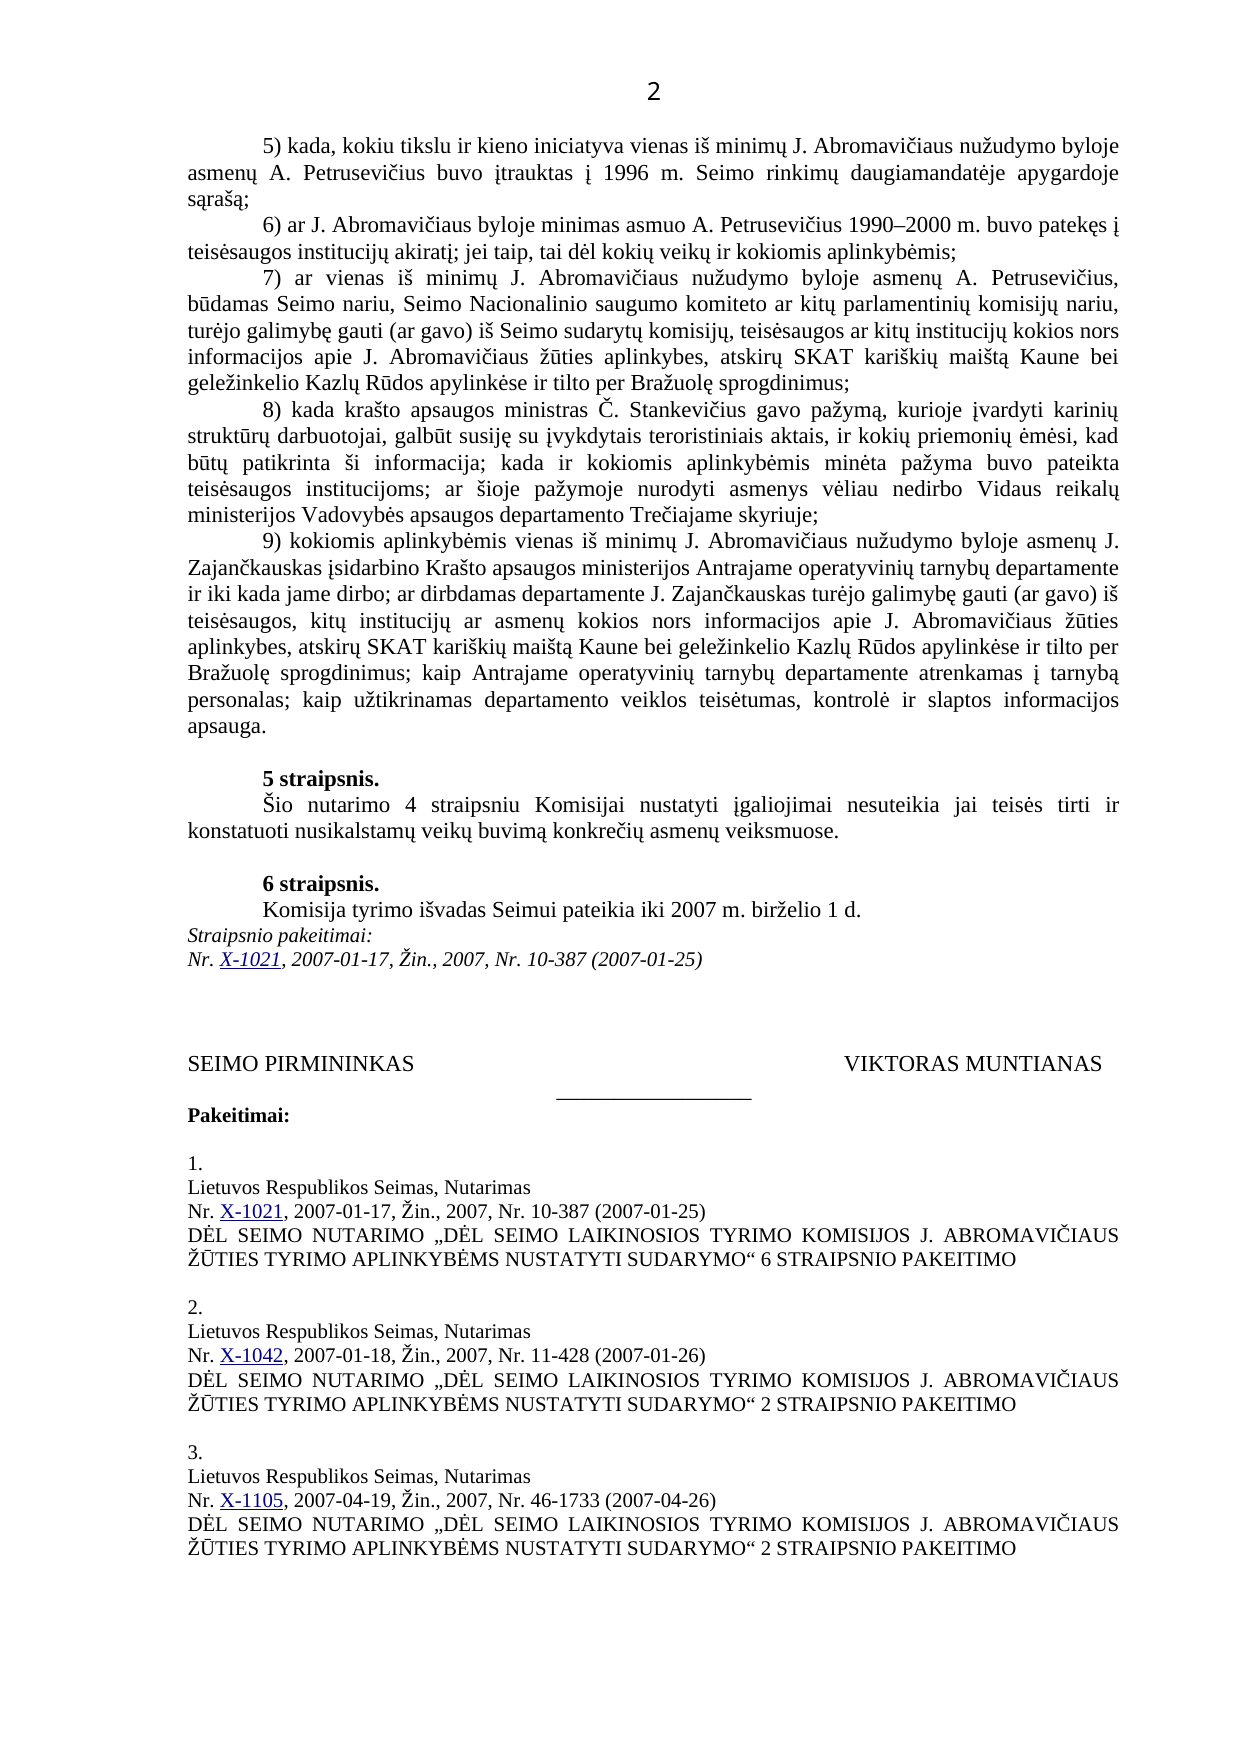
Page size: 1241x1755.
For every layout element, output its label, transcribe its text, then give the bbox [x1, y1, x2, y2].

text Nr. X-1021, 2007-01-17, Žin., 2007, Nr. 10-387 (2007-01-25) [187, 947, 1120, 971]
text Nr. X-1042, 2007-01-18, Žin., 2007, Nr. 11-428 (2007-01-26) [187, 1343, 1120, 1367]
text 2. [187, 1295, 1120, 1319]
text _________________ [187, 1076, 1120, 1103]
text 3. [187, 1440, 1120, 1464]
text 5 straipsnis. [187, 765, 1120, 791]
text Nr. X-1105, 2007-04-19, Žin., 2007, Nr. 46-1733 (2007-04-26) [187, 1488, 1120, 1512]
text 6) ar J. Abromavičiaus byloje minimas asmuo A. Petrusevičius 1990–2000 m. buvo patekęs į teisėsaugos institucijų akiratį; jei taip, tai dėl kokių veikų ir kokiomis aplinkybėmis; [187, 211, 1120, 264]
text DĖL SEIMO NUTARIMO „DĖL SEIMO LAIKINOSIOS TYRIMO KOMISIJOS J. ABROMAVIČIAUS ŽŪTIES TYRIMO APLINKYBĖMS NUSTATYTI SUDARYMO“ 6 STRAIPSNIO PAKEITIMO [187, 1223, 1120, 1271]
text 5) kada, kokiu tikslu ir kieno iniciatyva vienas iš minimų J. Abromavičiaus nužudymo byloje asmenų A. Petrusevičius buvo įtrauktas į 1996 m. Seimo rinkimų daugiamandatėje apygardoje sąrašą; [187, 132, 1120, 211]
text 7) ar vienas iš minimų J. Abromavičiaus nužudymo byloje asmenų A. Petrusevičius, būdamas Seimo nariu, Seimo Nacionalinio saugumo komiteto ar kitų parlamentinių komisijų nariu, turėjo galimybę gauti (ar gavo) iš Seimo sudarytų komisijų, teisėsaugos ar kitų institucijų kokios nors informacijos apie J. Abromavičiaus žūties aplinkybes, atskirų SKAT kariškių maištą Kaune bei geležinkelio Kazlų Rūdos apylinkėse ir tilto per Bražuolę sprogdinimus; [187, 264, 1120, 396]
text 8) kada krašto apsaugos ministras Č. Stankevičius gavo pažymą, kurioje įvardyti karinių struktūrų darbuotojai, galbūt susiję su įvykdytais teroristiniais aktais, ir kokių priemonių ėmėsi, kad būtų patikrinta ši informacija; kada ir kokiomis aplinkybėmis minėta pažyma buvo pateikta teisėsaugos institucijoms; ar šioje pažymoje nurodyti asmenys vėliau nedirbo Vidaus reikalų ministerijos Vadovybės apsaugos departamento Trečiajame skyriuje; [187, 396, 1120, 528]
text Seimo Pirmininkas Viktoras Muntianas [187, 1050, 1120, 1076]
text Lietuvos Respublikos Seimas, Nutarimas [187, 1464, 1120, 1488]
text Pakeitimai: [187, 1103, 1120, 1127]
text DĖL SEIMO NUTARIMO „DĖL SEIMO LAIKINOSIOS TYRIMO KOMISIJOS J. ABROMAVIČIAUS ŽŪTIES TYRIMO APLINKYBĖMS NUSTATYTI SUDARYMO“ 2 STRAIPSNIO PAKEITIMO [187, 1512, 1120, 1560]
text Komisija tyrimo išvadas Seimui pateikia iki 2007 m. birželio 1 d. [187, 897, 1120, 923]
text Lietuvos Respublikos Seimas, Nutarimas [187, 1175, 1120, 1199]
text 6 straipsnis. [187, 870, 1120, 897]
text DĖL SEIMO NUTARIMO „DĖL SEIMO LAIKINOSIOS TYRIMO KOMISIJOS J. ABROMAVIČIAUS ŽŪTIES TYRIMO APLINKYBĖMS NUSTATYTI SUDARYMO“ 2 STRAIPSNIO PAKEITIMO [187, 1367, 1120, 1416]
text Nr. X-1021, 2007-01-17, Žin., 2007, Nr. 10-387 (2007-01-25) [187, 1199, 1120, 1223]
text Šio nutarimo 4 straipsniu Komisijai nustatyti įgaliojimai nesuteikia jai teisės tirti ir konstatuoti nusikalstamų veikų buvimą konkrečių asmenų veiksmuose. [187, 791, 1120, 844]
text 1. [187, 1151, 1120, 1175]
text Straipsnio pakeitimai: [187, 923, 1120, 947]
text Lietuvos Respublikos Seimas, Nutarimas [187, 1319, 1120, 1343]
text 9) kokiomis aplinkybėmis vienas iš minimų J. Abromavičiaus nužudymo byloje asmenų J. Zajančkauskas įsidarbino Krašto apsaugos ministerijos Antrajame operatyvinių tarnybų departamente ir iki kada jame dirbo; ar dirbdamas departamente J. Zajančkauskas turėjo galimybę gauti (ar gavo) iš teisėsaugos, kitų institucijų ar asmenų kokios nors informacijos apie J. Abromavičiaus žūties aplinkybes, atskirų SKAT kariškių maištą Kaune bei geležinkelio Kazlų Rūdos apylinkėse ir tilto per Bražuolę sprogdinimus; kaip Antrajame operatyvinių tarnybų departamente atrenkamas į tarnybą personalas; kaip užtikrinamas departamento veiklos teisėtumas, kontrolė ir slaptos informacijos apsauga. [187, 528, 1120, 738]
